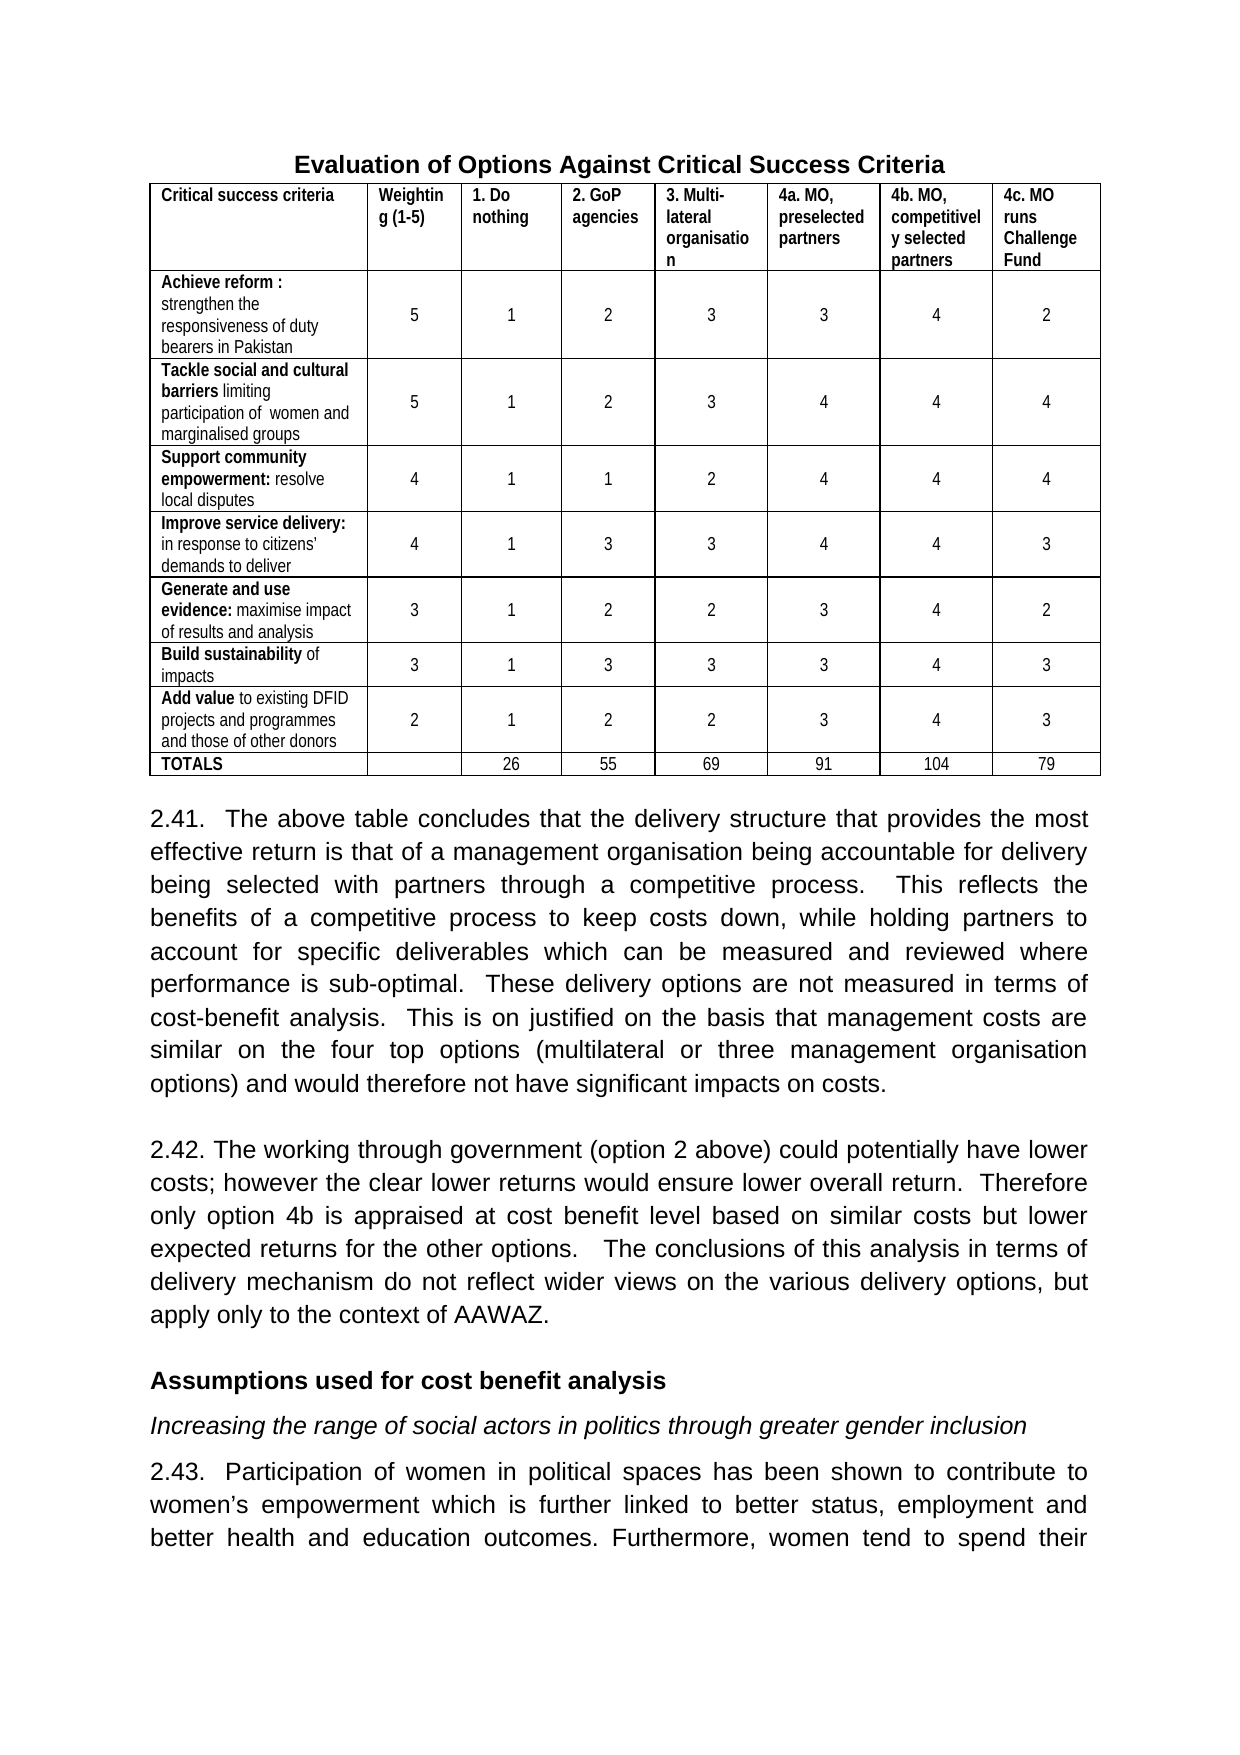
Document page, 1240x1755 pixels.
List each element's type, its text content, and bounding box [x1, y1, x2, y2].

table_cell 3 [768, 687, 879, 752]
table_cell 4 [881, 687, 992, 752]
table_cell 1 [462, 271, 561, 358]
table_cell 2 [993, 578, 1100, 642]
table_cell 1 [462, 643, 561, 686]
table_cell 1 [462, 687, 561, 752]
table_cell 91 [768, 753, 879, 774]
table_cell 3 [562, 512, 654, 576]
text 2.42. The working through government (option 2 above) could potentially have lower costs; however the clear lower returns would ensure lower overall return. Therefore only option 4b is appraised at cost benefit level based on similar costs but lower expected returns for the other options. The conclusions of this analysis in terms of delivery mechanism do not reflect wider views on the various delivery options, but apply only to the context of AAWAZ. [150, 1134, 1089, 1328]
table_cell 3 [656, 359, 767, 445]
table_cell 1 [462, 512, 561, 576]
table_header 4a. MO, preselected partners [768, 184, 879, 270]
table_cell 55 [562, 753, 654, 774]
table_cell 4 [368, 446, 461, 511]
table_cell 3 [562, 643, 654, 686]
table_header 1. Do nothing [462, 184, 561, 270]
table_cell Generate and use evidence: maximise impact of results and analysis [151, 578, 367, 642]
table_cell 3 [656, 643, 767, 686]
table_cell 3 [656, 271, 767, 358]
table_cell 3 [368, 643, 461, 686]
table_cell 5 [368, 271, 461, 358]
text 2.41. The above table concludes that the delivery structure that provides the most effective return is that of a management organisation being accountable for delivery being selected with partners through a competitive process. This reflects the benefits of a competitive process to keep costs down, while holding partners to account for specific deliverables which can be measured and reviewed where performance is sub-optimal. These delivery options are not measured in terms of cost-benefit analysis. This is on justified on the basis that management costs are similar on the four top options (multilateral or three management organisation options) and would therefore not have significant impacts on costs. [150, 804, 1089, 1097]
table_cell 4 [768, 512, 879, 576]
table_cell 3 [656, 512, 767, 576]
table_cell 3 [993, 687, 1100, 752]
table_cell 3 [768, 271, 879, 358]
table_cell 2 [562, 687, 654, 752]
table_cell 2 [562, 359, 654, 445]
table_cell 2 [562, 271, 654, 358]
table_header Critical success criteria [151, 184, 367, 270]
table_cell 4 [881, 643, 992, 686]
table_cell 2 [562, 578, 654, 642]
table_cell 3 [368, 578, 461, 642]
table_cell 4 [881, 512, 992, 576]
table_cell 4 [368, 512, 461, 576]
table_cell 1 [462, 578, 561, 642]
table_header 2. GoP agencies [562, 184, 654, 270]
table_cell 1 [562, 446, 654, 511]
table_header Weighting (1-5) [368, 184, 461, 270]
table_cell Build sustainability of impacts [151, 643, 367, 686]
text 2.43. Participation of women in political spaces has been shown to contribute to women’s empowerment which is further linked to better status, employment and better health and education outcomes. Furthermore, women tend to spend their [150, 1457, 1089, 1552]
table_cell 5 [368, 359, 461, 445]
table_cell 2 [656, 446, 767, 511]
table_cell 3 [768, 643, 879, 686]
table_cell 4 [881, 359, 992, 445]
table_cell 4 [993, 359, 1100, 445]
table_cell Support community empowerment: resolve local disputes [151, 446, 367, 511]
table_cell 2 [656, 687, 767, 752]
table_cell 2 [993, 271, 1100, 358]
table_cell Improve service delivery: in response to citizens’ demands to deliver [151, 512, 367, 576]
table_cell Achieve reform : strengthen the responsiveness of duty bearers in Pakistan [151, 271, 367, 358]
text Assumptions used for cost benefit analysis [150, 1366, 1089, 1394]
table_header 3. Multi-lateral organisation [656, 184, 767, 270]
table_cell 3 [993, 643, 1100, 686]
table_cell 1 [462, 359, 561, 445]
table_cell 3 [768, 578, 879, 642]
text Increasing the range of social actors in politics through greater gender inclusion [150, 1411, 1089, 1440]
table_cell 4 [881, 446, 992, 511]
table_cell Tackle social and cultural barriers limiting participation of women and marginalised groups [151, 359, 367, 445]
table_cell 26 [462, 753, 561, 774]
text Evaluation of Options Against Critical Success Criteria [150, 150, 1089, 179]
table_cell 4 [993, 446, 1100, 511]
table_cell 4 [881, 271, 992, 358]
table_cell 2 [656, 578, 767, 642]
table_cell 79 [993, 753, 1100, 774]
table_cell 1 [462, 446, 561, 511]
table_header 4c. MO runs Challenge Fund [993, 184, 1100, 270]
table_cell 4 [881, 578, 992, 642]
table_cell TOTALS [151, 753, 367, 774]
table_cell 2 [368, 687, 461, 752]
table_cell Add value to existing DFID projects and programmes and those of other donors [151, 687, 367, 752]
table_cell 69 [656, 753, 767, 774]
table_cell 104 [881, 753, 992, 774]
table_header 4b. MO, competitively selected partners [881, 184, 992, 270]
table_cell 4 [768, 359, 879, 445]
table_cell [368, 753, 461, 774]
table_cell 4 [768, 446, 879, 511]
table_cell 3 [993, 512, 1100, 576]
